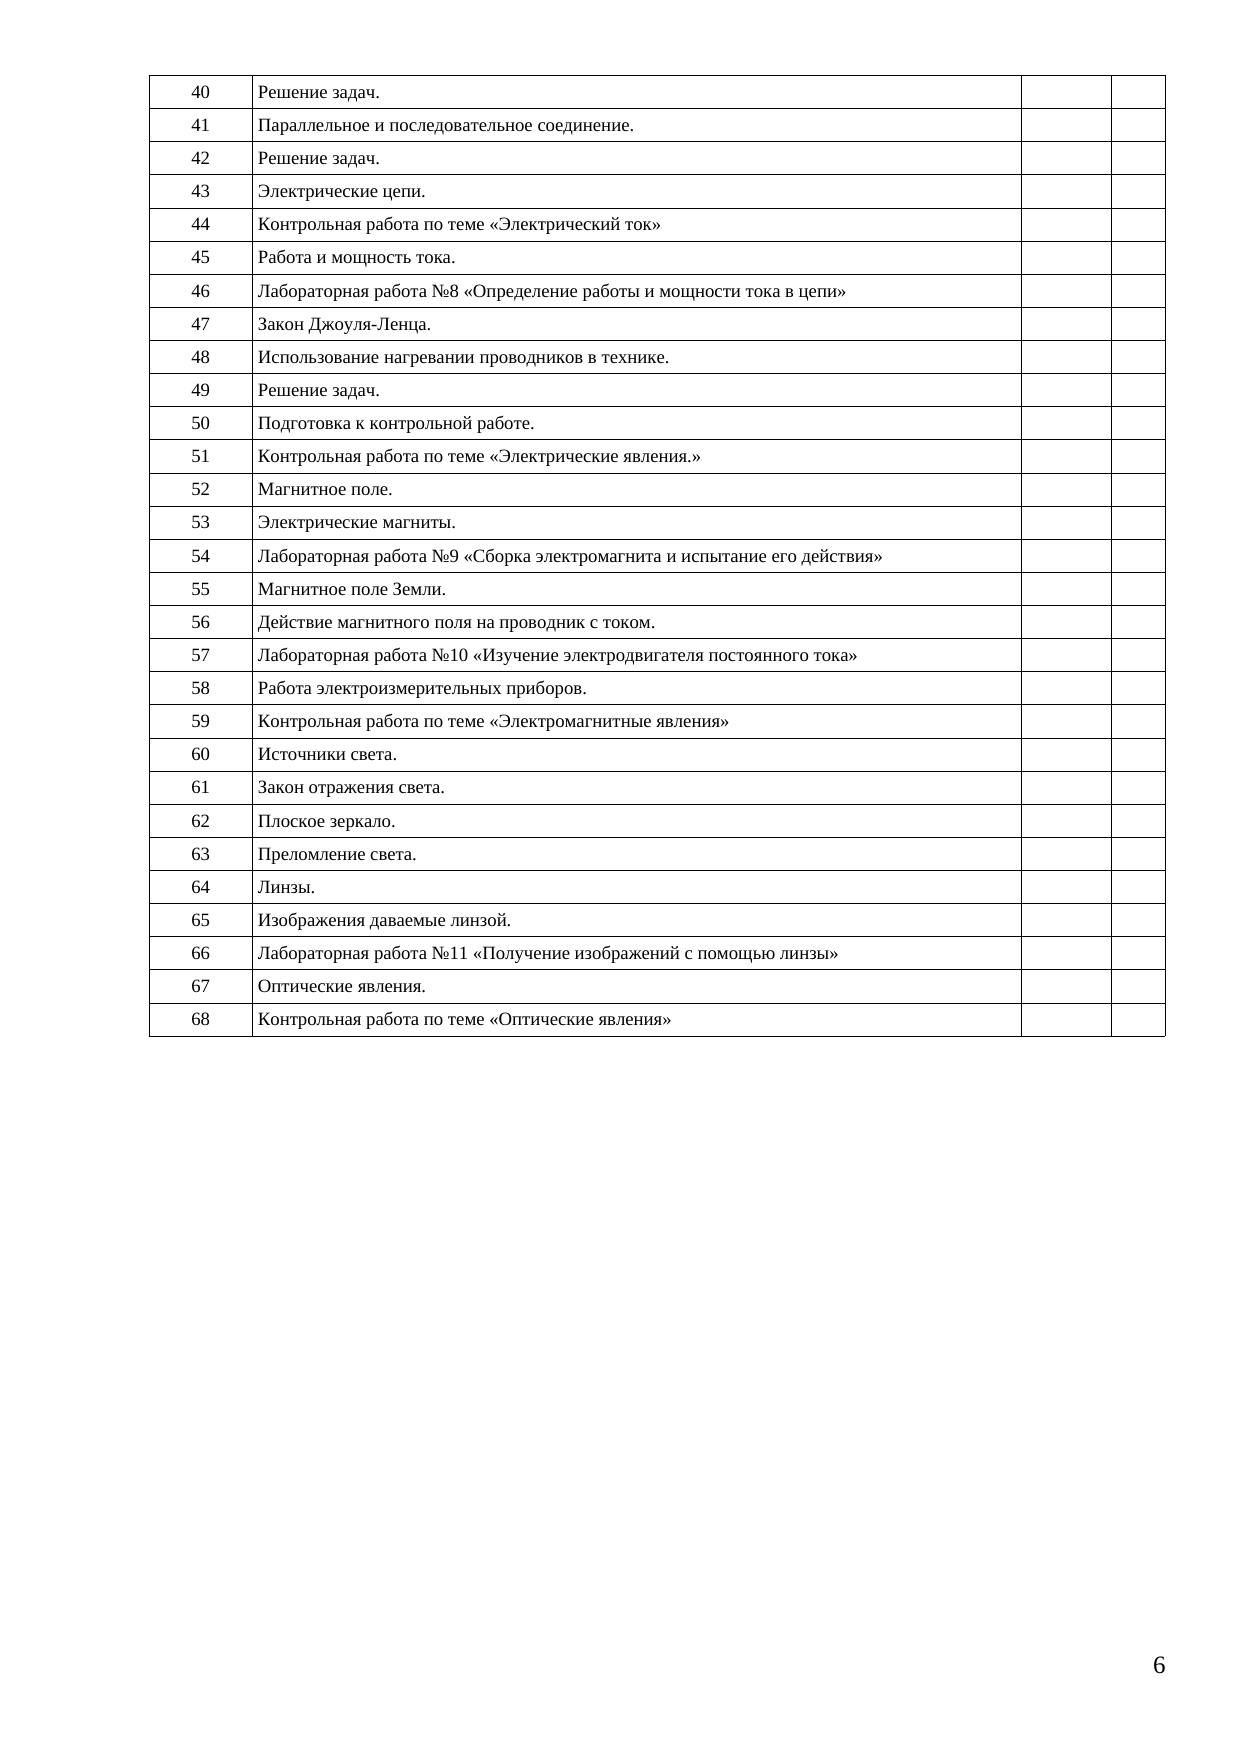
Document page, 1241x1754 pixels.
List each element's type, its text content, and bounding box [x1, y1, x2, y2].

table_cell Решение задач. [253, 76, 1021, 108]
table_cell 46 [150, 275, 252, 307]
table_cell [1112, 109, 1165, 141]
table_cell Параллельное и последовательное соединение. [253, 109, 1021, 141]
table_cell [1022, 507, 1111, 539]
table_cell Магнитное поле Земли. [253, 573, 1021, 605]
table_cell [1022, 739, 1111, 771]
table_cell [1022, 474, 1111, 506]
table_cell [1112, 308, 1165, 340]
table_cell Оптические явления. [253, 970, 1021, 1002]
table_cell [1112, 871, 1165, 903]
table_cell [1112, 904, 1165, 936]
table_cell [1022, 672, 1111, 704]
table_cell Плоское зеркало. [253, 805, 1021, 837]
table_cell Работа и мощность тока. [253, 242, 1021, 274]
table_cell [1022, 639, 1111, 671]
table_cell 57 [150, 639, 252, 671]
table_cell [1112, 970, 1165, 1002]
table_cell 60 [150, 739, 252, 771]
table_cell [1022, 805, 1111, 837]
table_cell Решение задач. [253, 142, 1021, 174]
table_cell [1022, 308, 1111, 340]
table_cell Решение задач. [253, 374, 1021, 406]
table_cell Лабораторная работа №11 «Получение изображений с помощью линзы» [253, 937, 1021, 969]
table_cell [1112, 540, 1165, 572]
table_cell [1112, 175, 1165, 207]
table_cell [1112, 772, 1165, 804]
table_cell [1022, 970, 1111, 1002]
table_cell [1022, 937, 1111, 969]
table_cell [1112, 705, 1165, 737]
table_cell [1112, 440, 1165, 472]
table_cell 40 [150, 76, 252, 108]
table_cell Линзы. [253, 871, 1021, 903]
table_cell [1112, 275, 1165, 307]
table_cell 42 [150, 142, 252, 174]
table_cell 61 [150, 772, 252, 804]
table_cell [1112, 573, 1165, 605]
table_cell [1022, 242, 1111, 274]
table_cell [1022, 440, 1111, 472]
table_cell 52 [150, 474, 252, 506]
table_cell [1022, 341, 1111, 373]
table_cell Лабораторная работа №9 «Сборка электромагнита и испытание его действия» [253, 540, 1021, 572]
table_cell 41 [150, 109, 252, 141]
table_cell Лабораторная работа №10 «Изучение электродвигателя постоянного тока» [253, 639, 1021, 671]
table_cell [1112, 142, 1165, 174]
table_cell [1112, 1004, 1165, 1036]
table_cell 50 [150, 407, 252, 439]
table_cell [1022, 871, 1111, 903]
table_cell [1022, 76, 1111, 108]
table_cell [1022, 540, 1111, 572]
table_cell [1112, 341, 1165, 373]
table_cell 43 [150, 175, 252, 207]
table_cell Контрольная работа по теме «Электрический ток» [253, 209, 1021, 241]
table_cell Закон Джоуля-Ленца. [253, 308, 1021, 340]
table_cell Источники света. [253, 739, 1021, 771]
table_cell [1112, 209, 1165, 241]
table_cell 54 [150, 540, 252, 572]
table_cell 59 [150, 705, 252, 737]
table_cell Подготовка к контрольной работе. [253, 407, 1021, 439]
table_cell Действие магнитного поля на проводник с током. [253, 606, 1021, 638]
table_cell 48 [150, 341, 252, 373]
table_cell 56 [150, 606, 252, 638]
table_cell [1112, 639, 1165, 671]
table_cell [1112, 606, 1165, 638]
table_cell 66 [150, 937, 252, 969]
table_cell [1022, 407, 1111, 439]
table_cell Преломление света. [253, 838, 1021, 870]
table_cell [1112, 838, 1165, 870]
table_cell [1112, 739, 1165, 771]
table_cell [1022, 904, 1111, 936]
table_cell Работа электроизмерительных приборов. [253, 672, 1021, 704]
table_cell 63 [150, 838, 252, 870]
table_cell [1022, 175, 1111, 207]
table_cell [1112, 407, 1165, 439]
table_cell 49 [150, 374, 252, 406]
table_cell 62 [150, 805, 252, 837]
table_cell [1112, 76, 1165, 108]
table_cell [1112, 672, 1165, 704]
table_cell Контрольная работа по теме «Оптические явления» [253, 1004, 1021, 1036]
table_cell [1112, 507, 1165, 539]
table_cell [1022, 109, 1111, 141]
table_cell 68 [150, 1004, 252, 1036]
table_cell 65 [150, 904, 252, 936]
table_cell Контрольная работа по теме «Электромагнитные явления» [253, 705, 1021, 737]
table_cell [1112, 474, 1165, 506]
table_cell Закон отражения света. [253, 772, 1021, 804]
table_cell [1112, 242, 1165, 274]
table_cell Изображения даваемые линзой. [253, 904, 1021, 936]
table_cell [1022, 606, 1111, 638]
table_cell Электрические магниты. [253, 507, 1021, 539]
table_cell 51 [150, 440, 252, 472]
table_cell [1022, 772, 1111, 804]
table_cell 47 [150, 308, 252, 340]
table_cell [1112, 374, 1165, 406]
table_cell [1022, 573, 1111, 605]
table_cell 55 [150, 573, 252, 605]
table_cell 53 [150, 507, 252, 539]
table_cell [1022, 705, 1111, 737]
table_cell 67 [150, 970, 252, 1002]
table_cell Электрические цепи. [253, 175, 1021, 207]
table_cell [1022, 275, 1111, 307]
table_cell Лабораторная работа №8 «Определение работы и мощности тока в цепи» [253, 275, 1021, 307]
table_cell [1112, 805, 1165, 837]
table_cell [1112, 937, 1165, 969]
table_cell 64 [150, 871, 252, 903]
table_cell [1022, 209, 1111, 241]
table_cell 45 [150, 242, 252, 274]
table_cell 58 [150, 672, 252, 704]
table_cell Магнитное поле. [253, 474, 1021, 506]
table_cell Использование нагревании проводников в технике. [253, 341, 1021, 373]
table_cell 44 [150, 209, 252, 241]
table_cell [1022, 838, 1111, 870]
table_cell [1022, 142, 1111, 174]
table_cell Контрольная работа по теме «Электрические явления.» [253, 440, 1021, 472]
table_cell [1022, 1004, 1111, 1036]
table_cell [1022, 374, 1111, 406]
